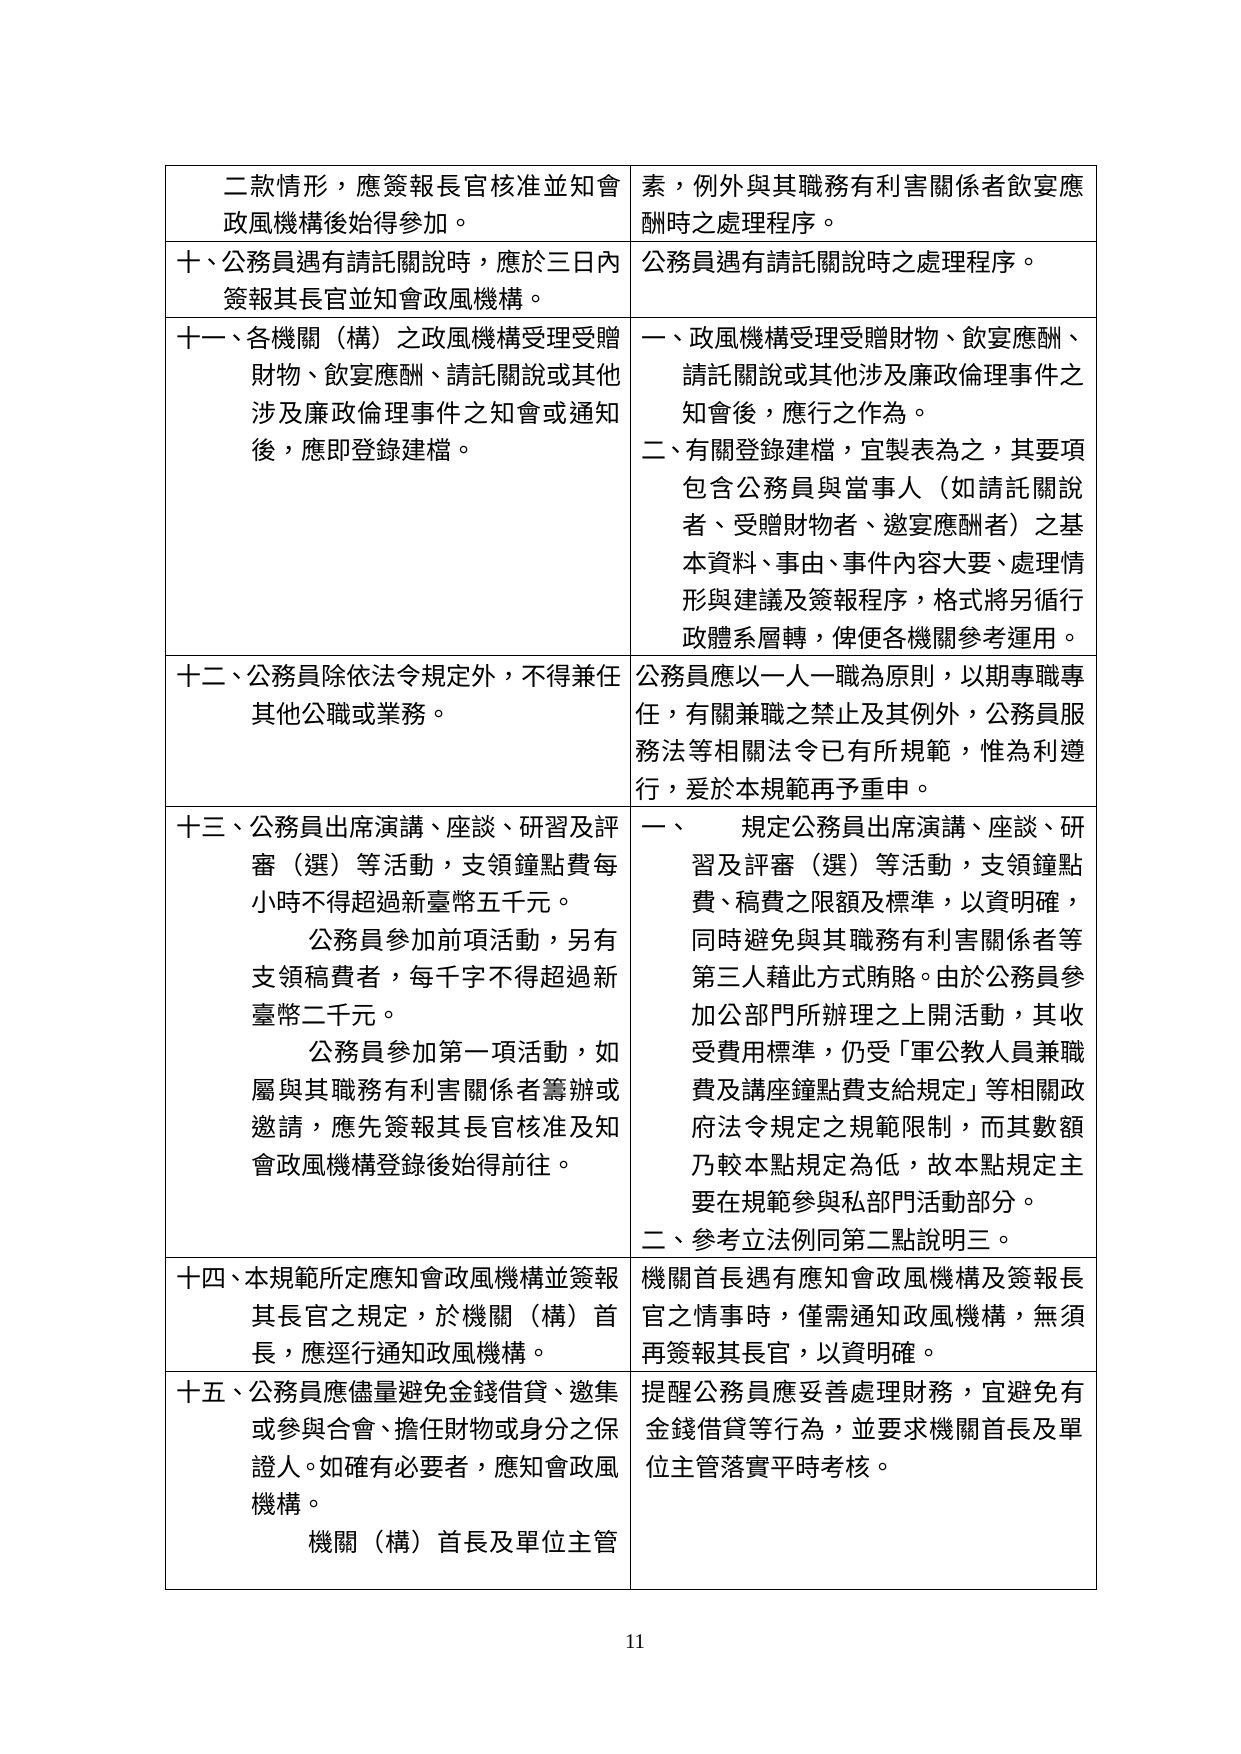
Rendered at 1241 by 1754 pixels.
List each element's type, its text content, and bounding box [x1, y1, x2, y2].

table_cell 素，例外與其職務有利害關係者飲宴應酬時之處理程序。 [631, 166, 1096, 241]
table_cell 公務員應以一人一職為原則，以期專職專任，有關兼職之禁止及其例外，公務員服務法等相關法令已有所規範，惟為利遵行，爰於本規範再予重申。 [631, 656, 1096, 806]
table_cell 十一、各機關（構）之政風機構受理受贈財物、飲宴應酬、請託關說或其他涉及廉政倫理事件之知會或通知後，應即登錄建檔。 [166, 318, 630, 655]
table_cell 十三、公務員出席演講、座談、研習及評審（選）等活動，支領鐘點費每小時不得超過新臺幣五千元。 公務員參加前項活動，另有支領稿費者，每千字不得超過新臺幣二千元。 公務員參加第一項活動，如屬與其職務有利害關係者籌辦或邀請，應先簽報其長官核准及知會政風機構登錄後始得前往。 [166, 807, 630, 1257]
table_cell 二款情形，應簽報長官核准並知會政風機構後始得參加。 [166, 166, 630, 241]
table_cell 十二、公務員除依法令規定外，不得兼任其他公職或業務。 [166, 656, 630, 806]
table_cell 公務員遇有請託關說時之處理程序。 [631, 242, 1096, 317]
table_cell 機關首長遇有應知會政風機構及簽報長官之情事時，僅需通知政風機構，無須再簽報其長官，以資明確。 [631, 1258, 1096, 1371]
table_cell 十五、公務員應儘量避免金錢借貸、邀集或參與合會、擔任財物或身分之保證人。如確有必要者，應知會政風機構。 機關（構）首長及單位主管 [166, 1372, 630, 1588]
table_cell 提醒公務員應妥善處理財務，宜避免有金錢借貸等行為，並要求機關首長及單位主管落實平時考核。 [631, 1372, 1096, 1588]
table_cell 十四、本規範所定應知會政風機構並簽報其長官之規定，於機關（構）首長，應逕行通知政風機構。 [166, 1258, 630, 1371]
table_cell 規定公務員出席演講、座談、研習及評審（選）等活動，支領鐘點費、稿費之限額及標準，以資明確，同時避免與其職務有利害關係者等第三人藉此方式賄賂。由於公務員參加公部門所辦理之上開活動，其收受費用標準，仍受「軍公教人員兼職費及講座鐘點費支給規定」等相關政府法令規定之規範限制，而其數額乃較本點規定為低，故本點規定主要在規範參與私部門活動部分。 二、參考立法例同第二點說明三。 [631, 807, 1096, 1257]
table_cell 一、政風機構受理受贈財物、飲宴應酬、請託關說或其他涉及廉政倫理事件之知會後，應行之作為。 二、有關登錄建檔，宜製表為之，其要項包含公務員與當事人（如請託關說者、受贈財物者、邀宴應酬者）之基本資料、事由、事件內容大要、處理情形與建議及簽報程序，格式將另循行政體系層轉，俾便各機關參考運用。 [631, 318, 1096, 655]
table_cell 十、公務員遇有請託關說時，應於三日內簽報其長官並知會政風機構。 [166, 242, 630, 317]
